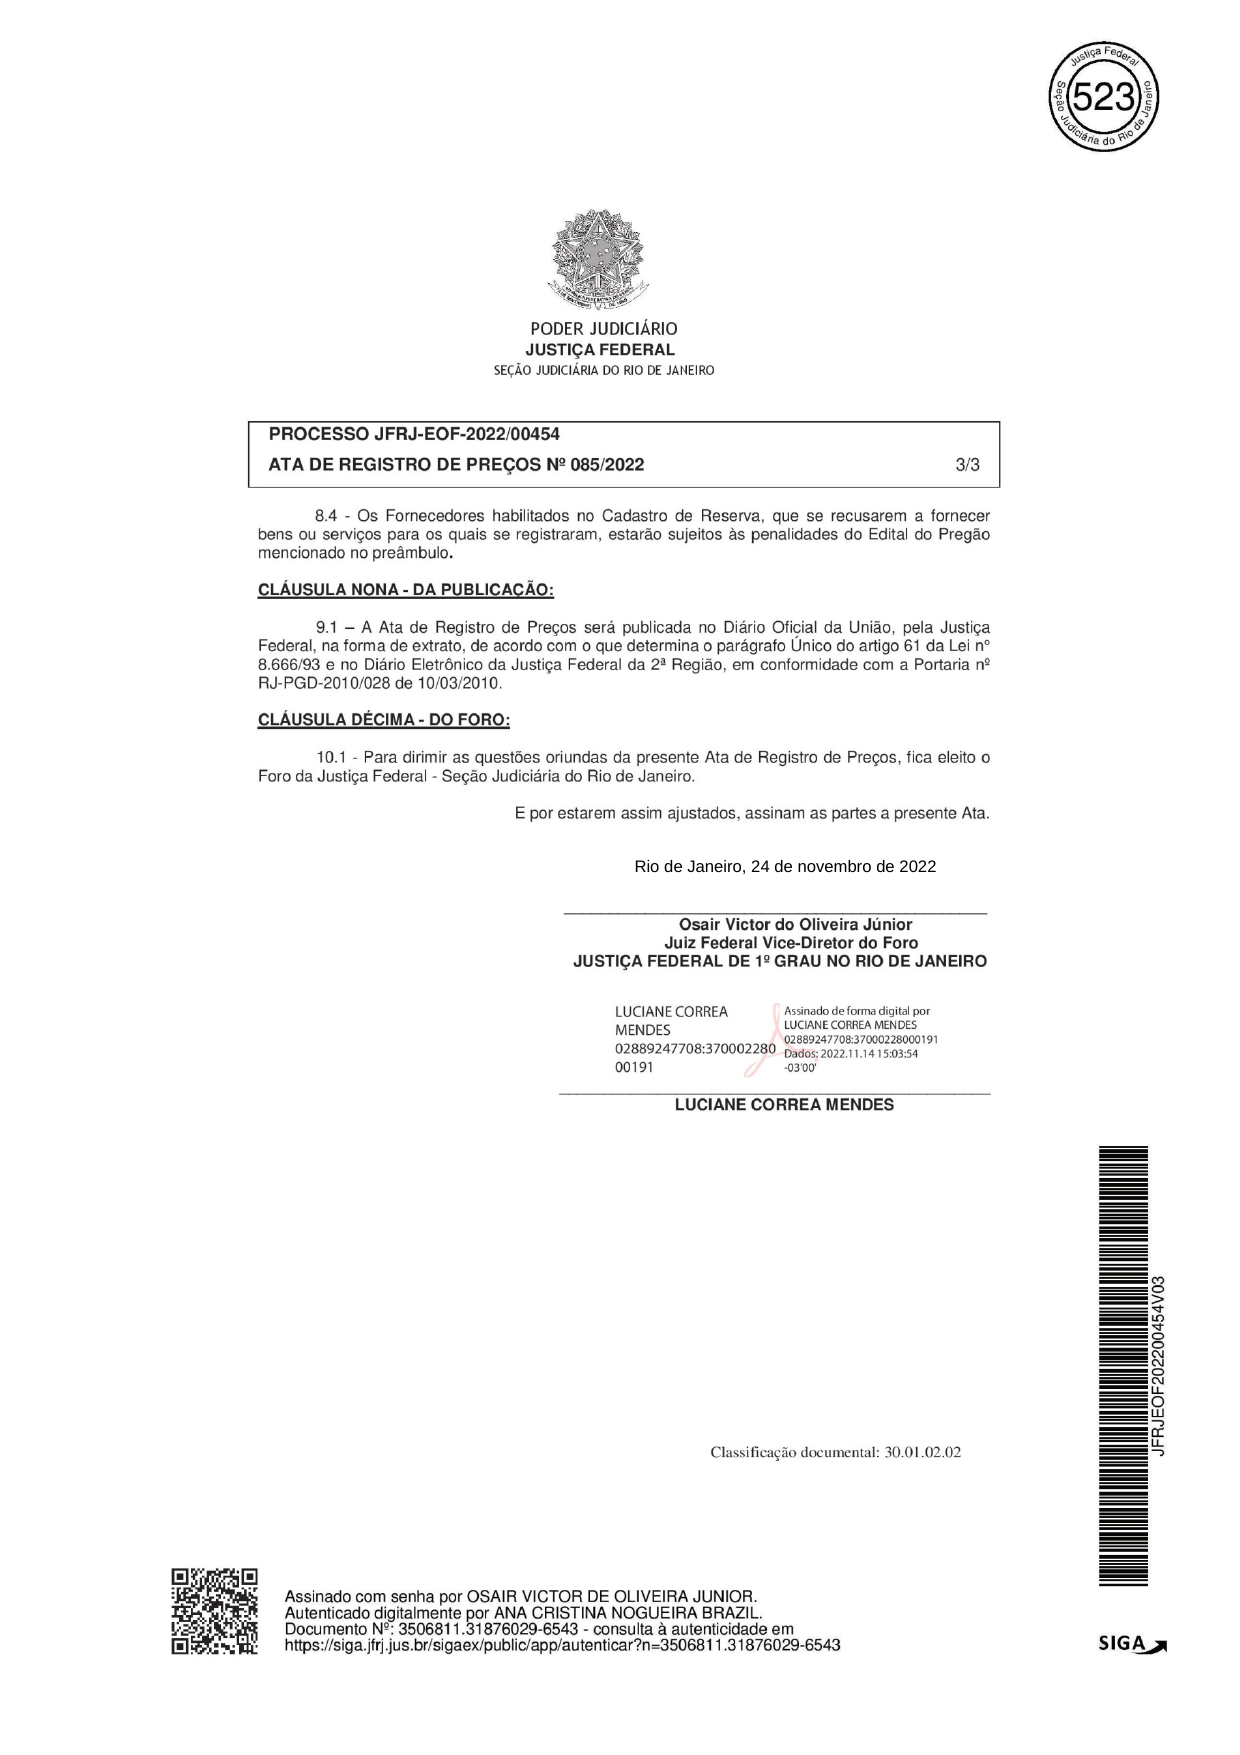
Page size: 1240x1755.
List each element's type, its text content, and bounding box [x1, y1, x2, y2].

text Rio de Janeiro, 24 de novembro de 2022 [634, 857, 975, 876]
